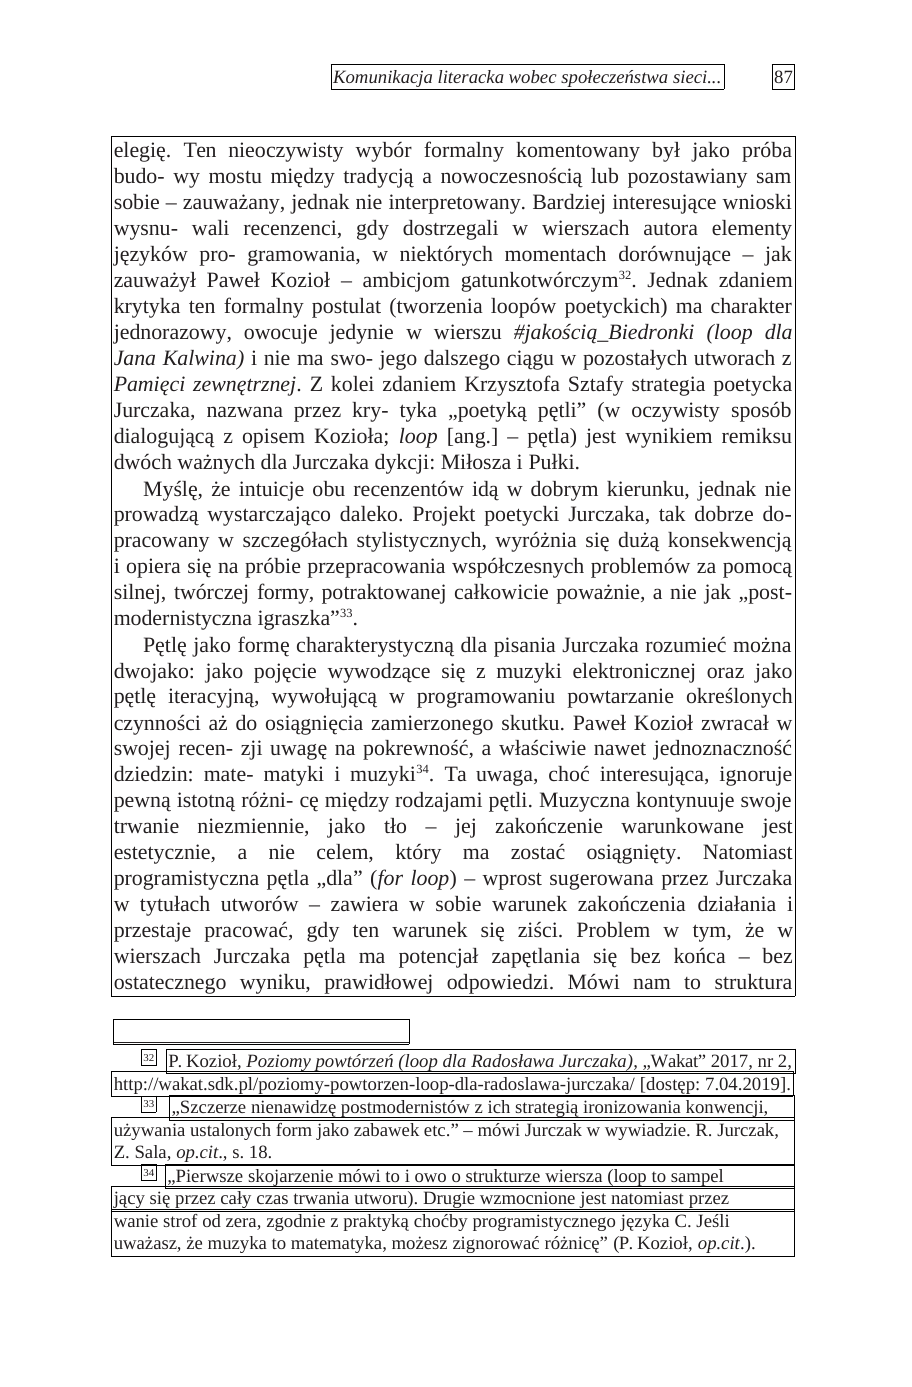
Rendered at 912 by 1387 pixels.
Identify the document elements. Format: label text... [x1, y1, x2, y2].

text elegię. Ten nieoczywisty wybór formalny komentowany był jako próba budo- wy mostu między tradycją a nowoczesnością lub pozostawiany sam sobie – zauważany, jednak nie interpretowany. Bardziej interesujące wnioski wysnu- wali recenzenci, gdy dostrzegali w wierszach autora elementy języków pro- gramowania, w niektórych momentach dorównujące – jak zauważył Paweł Kozioł – ambicjom gatunkotwórczym32. Jednak zdaniem krytyka ten formalny postulat (tworzenia loopów poetyckich) ma charakter jednorazowy, owocuje jedynie w wierszu #jakością_Biedronki (loop dla Jana Kalwina) i nie ma swo- jego dalszego ciągu w pozostałych utworach z Pamięci zewnętrznej. Z kolei zdaniem Krzysztofa Sztafy strategia poetycka Jurczaka, nazwana przez kry- tyka „poetyką pętli” (w oczywisty sposób dialogującą z opisem Kozioła; loop [ang.] – pętla) jest wynikiem remiksu dwóch ważnych dla Jurczaka dykcji: Miłosza i Pułki. [113, 137, 793, 474]
text 34 [143, 1166, 156, 1178]
text Myślę, że intuicje obu recenzentów idą w dobrym kierunku, jednak nie prowadzą wystarczająco daleko. Projekt poetycki Jurczaka, tak dobrze do- pracowany w szczegółach stylistycznych, wyróżnia się dużą konsekwencją i opiera się na próbie przepracowania współczesnych problemów za pomocą silnej, twórczej formy, potraktowanej całkowicie poważnie, a nie jak „post- modernistyczna igraszka”33. [113, 476, 793, 630]
text Z. Sala, op.cit., s. 18. [113, 1141, 794, 1163]
text jący się przez cały czas trwania utworu). Drugie wzmocnione jest natomiast przez numero- [113, 1187, 794, 1209]
text „Pierwsze skojarzenie mówi to i owo o strukturze wiersza (loop to sampel powtarza- [167, 1165, 794, 1186]
text wanie strof od zera, zgodnie z praktyką choćby programistycznego języka C. Jeśli uważasz, że muzyka to matematyka, możesz zignorować różnicę” (P. Kozioł, op.cit.). [113, 1210, 793, 1253]
text Komunikacja literacka wobec społeczeństwa sieci... [333, 66, 723, 87]
text „Szczerze nienawidzę postmodernistów z ich strategią ironizowania konwencji, [171, 1096, 794, 1117]
text 32 [143, 1051, 156, 1063]
text Pętlę jako formę charakterystyczną dla pisania Jurczaka rozumieć można dwojako: jako pojęcie wywodzące się z muzyki elektronicznej oraz jako pętlę iteracyjną, wywołującą w programowaniu powtarzanie określonych czynności aż do osiągnięcia zamierzonego skutku. Paweł Kozioł zwracał w swojej recen- zji uwagę na pokrewność, a właściwie nawet jednoznaczność dziedzin: mate- matyki i muzyki34. Ta uwaga, choć interesująca, ignoruje pewną istotną różni- cę między rodzajami pętli. Muzyczna kontynuuje swoje trwanie niezmiennie, jako tło – jej zakończenie warunkowane jest estetycznie, a nie celem, który ma zostać osiągnięty. Natomiast programistyczna pętla „dla” (for loop) – wprost sugerowana przez Jurczaka w tytułach utworów – zawiera w sobie warunek zakończenia działania i przestaje pracować, gdy ten warunek się ziści. Problem w tym, że w wierszach Jurczaka pętla ma potencjał zapętlania się bez końca – bez ostatecznego wyniku, prawidłowej odpowiedzi. Mówi nam to struktura samych tekstów, które rozpoczynają się na przykład od zamknięcia nawiasu: [113, 632, 793, 996]
text http://wakat.sdk.pl/poziomy-powtorzen-loop-dla-radoslawa-jurczaka/ [dostęp: 7.04.2019]. [113, 1072, 793, 1094]
text 33 [143, 1098, 156, 1110]
text P. Kozioł, Poziomy powtórzeń (loop dla Radosława Jurczaka), „Wakat” 2017, nr 2, [168, 1050, 794, 1071]
text 87 [774, 66, 794, 87]
text używania ustalonych form jako zabawek etc.” – mówi Jurczak w wywiadzie. R. Jurczak, [113, 1119, 794, 1140]
